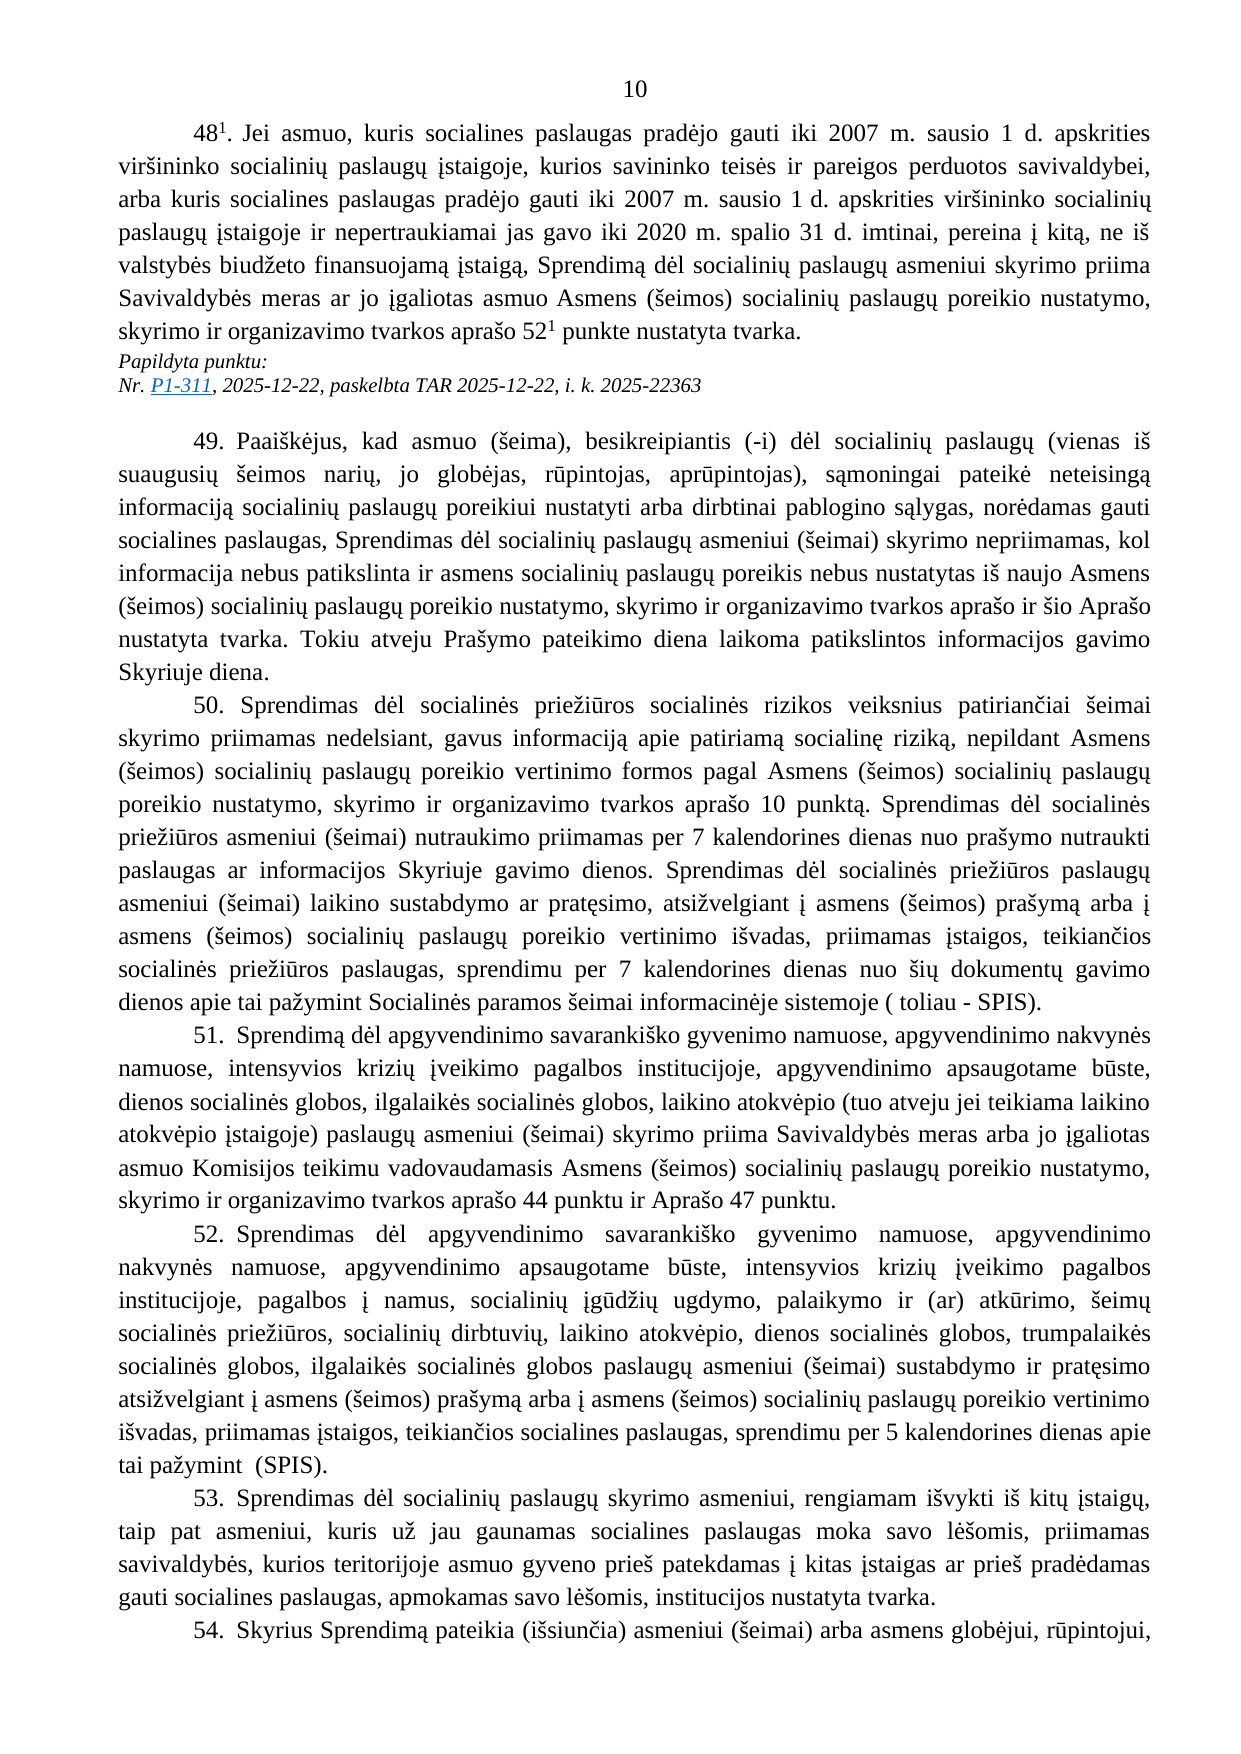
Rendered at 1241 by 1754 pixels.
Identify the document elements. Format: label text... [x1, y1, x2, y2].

text 53. Sprendimas dėl socialinių paslaugų skyrimo asmeniui, rengiamam išvykti iš kitų įstaigų, taip pat asmeniui, kuris už jau gaunamas socialines paslaugas moka savo lėšomis, priimamas savivaldybės, kurios teritorijoje asmuo gyveno prieš patekdamas į kitas įstaigas ar prieš pradėdamas gauti socialines paslaugas, apmokamas savo lėšomis, institucijos nustatyta tvarka. [118, 1483, 1152, 1611]
text Nr. P1-311, 2025-12-22, paskelbta TAR 2025-12-22, i. k. 2025-22363 [118, 373, 1152, 397]
text 51. Sprendimą dėl apgyvendinimo savarankiško gyvenimo namuose, apgyvendinimo nakvynės namuose, intensyvios krizių įveikimo pagalbos institucijoje, apgyvendinimo apsaugotame būste, dienos socialinės globos, ilgalaikės socialinės globos, laikino atokvėpio (tuo atveju jei teikiama laikino atokvėpio įstaigoje) paslaugų asmeniui (šeimai) skyrimo priima Savivaldybės meras arba jo įgaliotas asmuo Komisijos teikimu vadovaudamasis Asmens (šeimos) socialinių paslaugų poreikio nustatymo, skyrimo ir organizavimo tvarkos aprašo 44 punktu ir Aprašo 47 punktu. [118, 1021, 1152, 1214]
text 481. Jei asmuo, kuris socialines paslaugas pradėjo gauti iki 2007 m. sausio 1 d. apskrities viršininko socialinių paslaugų įstaigoje, kurios savininko teisės ir pareigos perduotos savivaldybei, arba kuris socialines paslaugas pradėjo gauti iki 2007 m. sausio 1 d. apskrities viršininko socialinių paslaugų įstaigoje ir nepertraukiamai jas gavo iki 2020 m. spalio 31 d. imtinai, pereina į kitą, ne iš valstybės biudžeto finansuojamą įstaigą, Sprendimą dėl socialinių paslaugų asmeniui skyrimo priima Savivaldybės meras ar jo įgaliotas asmuo Asmens (šeimos) socialinių paslaugų poreikio nustatymo, skyrimo ir organizavimo tvarkos aprašo 521 punkte nustatyta tvarka. [118, 118, 1152, 345]
text 50. Sprendimas dėl socialinės priežiūros socialinės rizikos veiksnius patiriančiai šeimai skyrimo priimamas nedelsiant, gavus informaciją apie patiriamą socialinę riziką, nepildant Asmens (šeimos) socialinių paslaugų poreikio vertinimo formos pagal Asmens (šeimos) socialinių paslaugų poreikio nustatymo, skyrimo ir organizavimo tvarkos aprašo 10 punktą. Sprendimas dėl socialinės priežiūros asmeniui (šeimai) nutraukimo priimamas per 7 kalendorines dienas nuo prašymo nutraukti paslaugas ar informacijos Skyriuje gavimo dienos. Sprendimas dėl socialinės priežiūros paslaugų asmeniui (šeimai) laikino sustabdymo ar pratęsimo, atsižvelgiant į asmens (šeimos) prašymą arba į asmens (šeimos) socialinių paslaugų poreikio vertinimo išvadas, priimamas įstaigos, teikiančios socialinės priežiūros paslaugas, sprendimu per 7 kalendorines dienas nuo šių dokumentų gavimo dienos apie tai pažymint Socialinės paramos šeimai informacinėje sistemoje ( toliau - SPIS). [118, 690, 1152, 1016]
text 52. Sprendimas dėl apgyvendinimo savarankiško gyvenimo namuose, apgyvendinimo nakvynės namuose, apgyvendinimo apsaugotame būste, intensyvios krizių įveikimo pagalbos institucijoje, pagalbos į namus, socialinių įgūdžių ugdymo, palaikymo ir (ar) atkūrimo, šeimų socialinės priežiūros, socialinių dirbtuvių, laikino atokvėpio, dienos socialinės globos, trumpalaikės socialinės globos, ilgalaikės socialinės globos paslaugų asmeniui (šeimai) sustabdymo ir pratęsimo atsižvelgiant į asmens (šeimos) prašymą arba į asmens (šeimos) socialinių paslaugų poreikio vertinimo išvadas, priimamas įstaigos, teikiančios socialines paslaugas, sprendimu per 5 kalendorines dienas apie tai pažymint (SPIS). [118, 1219, 1152, 1478]
text 54. Skyrius Sprendimą pateikia (išsiunčia) asmeniui (šeimai) arba asmens globėjui, rūpintojui, [118, 1615, 1152, 1644]
text Papildyta punktu: [118, 349, 1152, 373]
text 49. Paaiškėjus, kad asmuo (šeima), besikreipiantis (-i) dėl socialinių paslaugų (vienas iš suaugusių šeimos narių, jo globėjas, rūpintojas, aprūpintojas), sąmoningai pateikė neteisingą informaciją socialinių paslaugų poreikiui nustatyti arba dirbtinai pablogino sąlygas, norėdamas gauti socialines paslaugas, Sprendimas dėl socialinių paslaugų asmeniui (šeimai) skyrimo nepriimamas, kol informacija nebus patikslinta ir asmens socialinių paslaugų poreikis nebus nustatytas iš naujo Asmens (šeimos) socialinių paslaugų poreikio nustatymo, skyrimo ir organizavimo tvarkos aprašo ir šio Aprašo nustatyta tvarka. Tokiu atveju Prašymo pateikimo diena laikoma patikslintos informacijos gavimo Skyriuje diena. [118, 426, 1152, 686]
